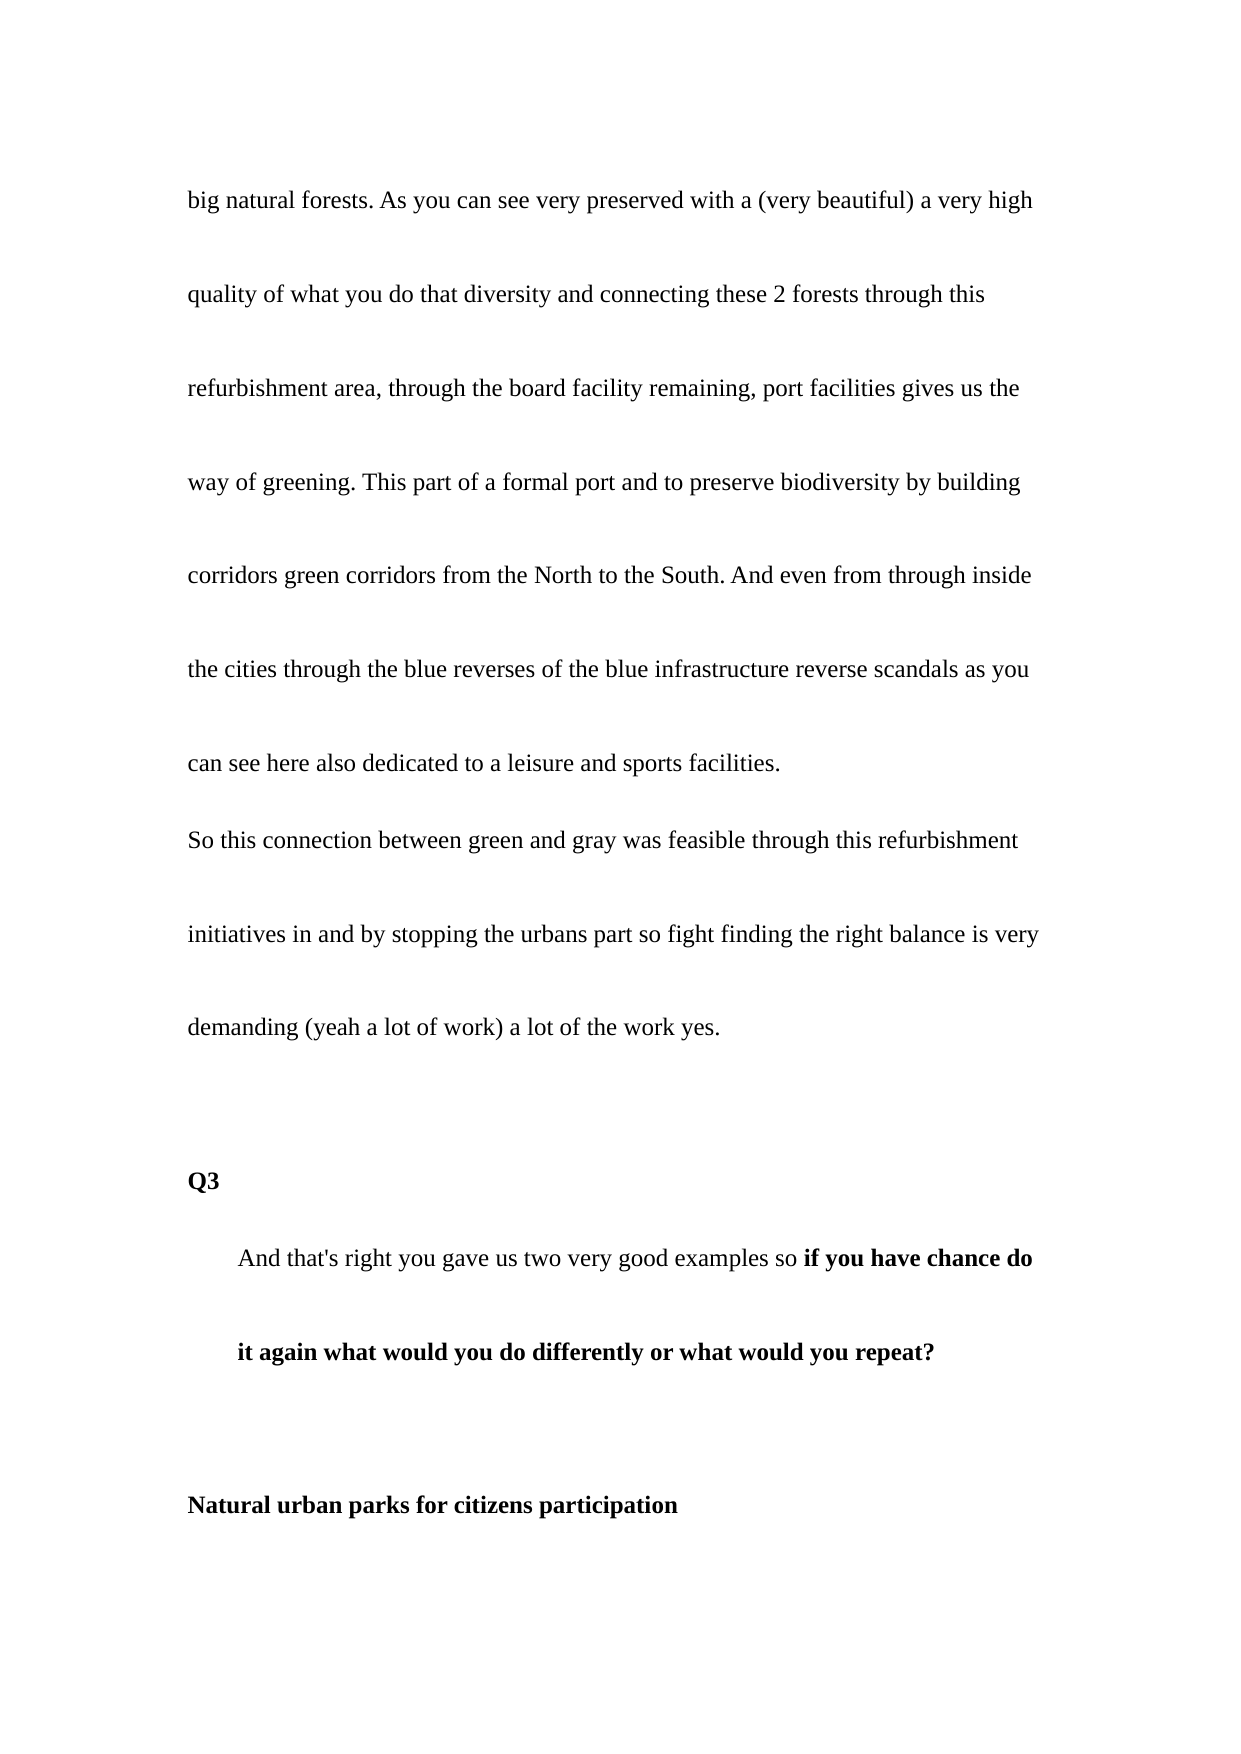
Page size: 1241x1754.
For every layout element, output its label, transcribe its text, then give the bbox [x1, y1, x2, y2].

text big natural forests. As you can see very preserved with a (very beautiful) a very high quality of what you do that diversity and connecting these 2 forests through this refurbishment area, through the board facility remaining, port facilities gives us the way of greening. This part of a formal port and to preserve biodiversity by building corridors green corridors from the North to the South. And even from through inside the cities through the blue reverses of the blue infrastructure reverse scandals as you can see here also dedicated to a leisure and sports facilities. [187, 158, 1053, 783]
text And that's right you gave us two very good examples so if you have chance do it again what would you do differently or what would you repeat? [237, 1216, 1053, 1372]
text Q3 [187, 1139, 1053, 1201]
text So this connection between green and gray was feasible through this refurbishment initiatives in and by stopping the urbans part so fight finding the right balance is very demanding (yeah a lot of work) a lot of the work yes. [187, 798, 1053, 1048]
text Natural urban parks for citizens participation [187, 1463, 1053, 1526]
